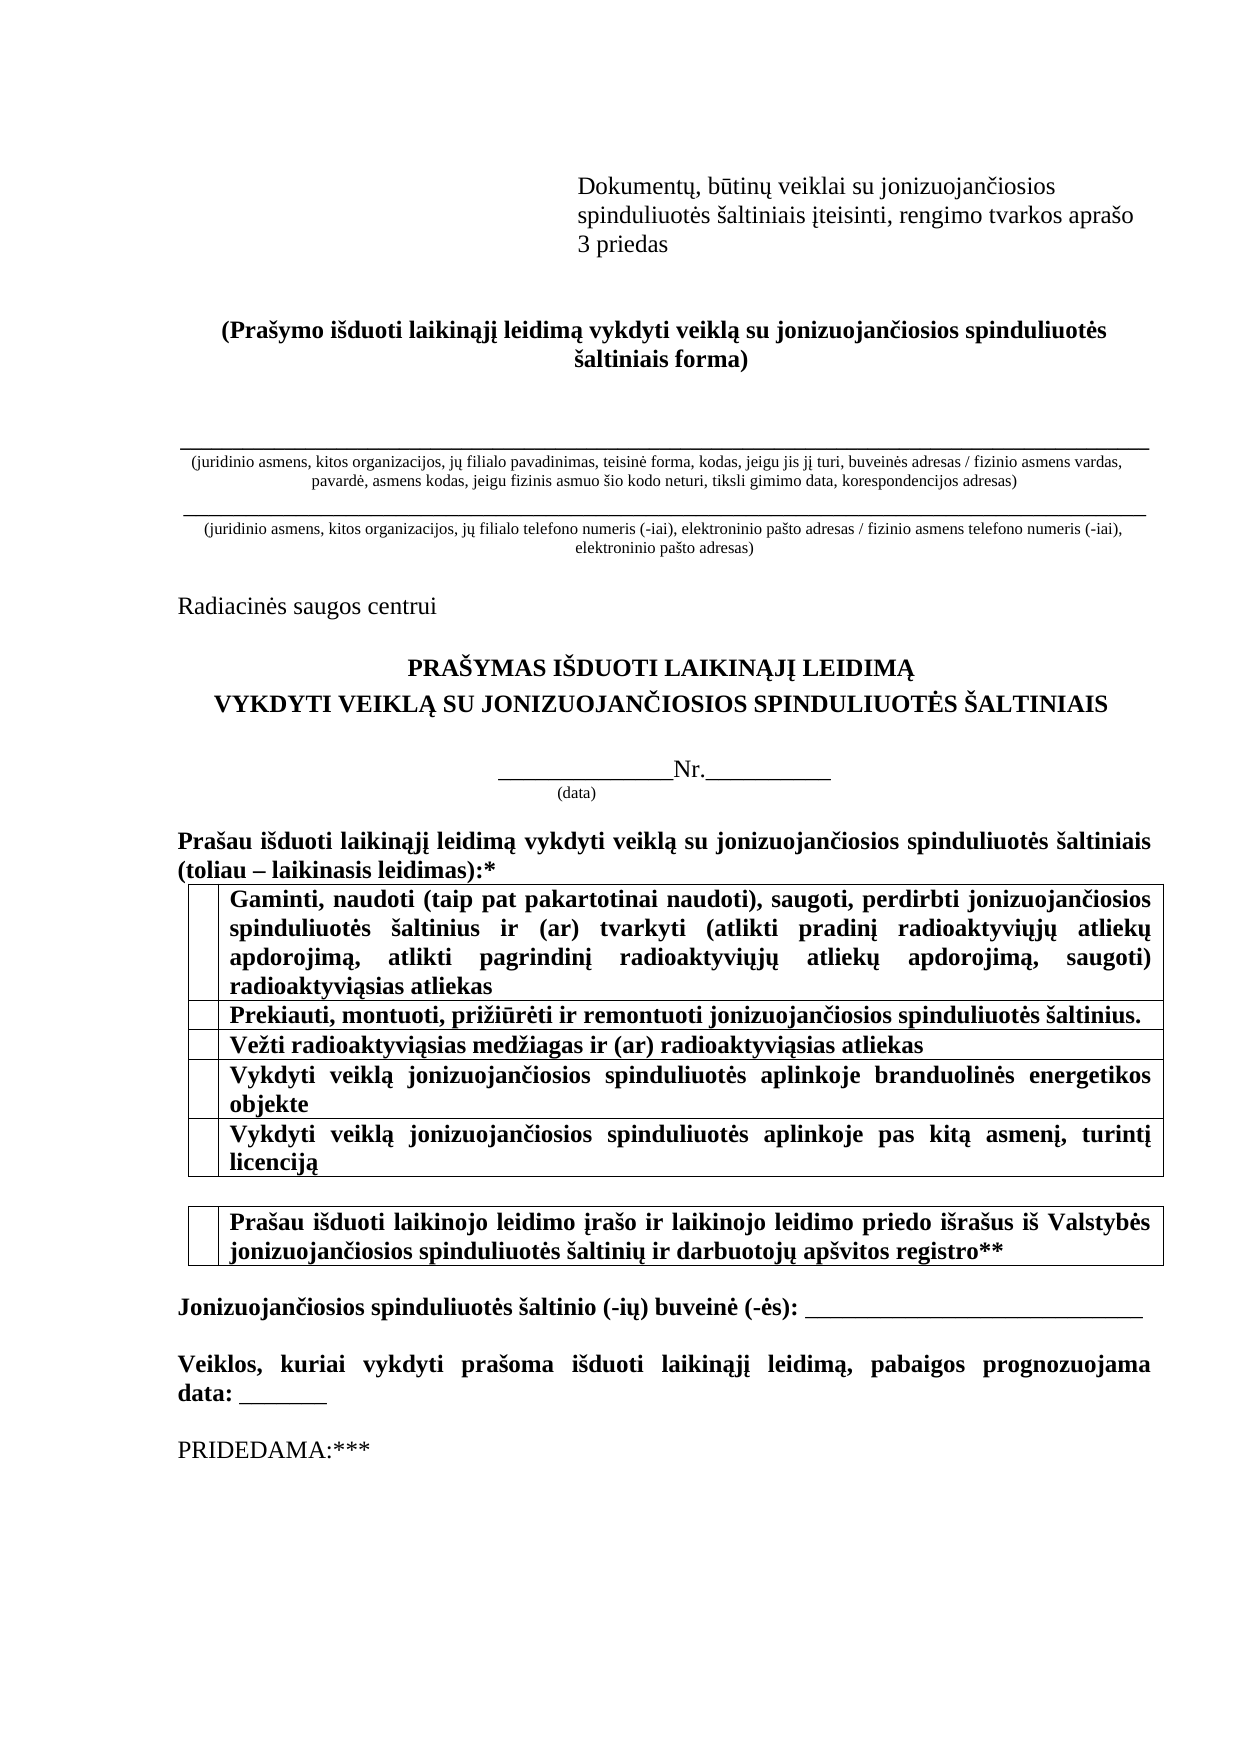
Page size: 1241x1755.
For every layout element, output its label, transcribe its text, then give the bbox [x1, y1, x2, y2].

text Veiklos, kuriai vykdyti prašoma išduoti laikinąjį leidimą, pabaigos prognozuojama data: _______ [177, 1349, 1152, 1407]
text Jonizuojančiosios spinduliuotės šaltinio (-ių) buveinė (-ės): ___________________________ [177, 1292, 1152, 1321]
text Vykdyti VEIKLĄ SU JONIZUOJANČIOSIOS SPINDULIUOTĖS ŠALTINIAIS [177, 689, 1152, 718]
text (juridinio asmens, kitos organizacijos, jų filialo pavadinimas, teisinė forma, kodas, jeigu jis jį turi, buveinės adresas / fizinio asmens vardas, pavardė, asmens kodas, jeigu fizinis asmuo šio kodo neturi, tiksli gimimo data, korespondencijos adresas) [162, 452, 1152, 490]
text (juridinio asmens, kitos organizacijos, jų filialo telefono numeris (-iai), elektroninio pašto adresas / fizinio asmens telefono numeris (-iai), elektroninio pašto adresas) [175, 519, 1152, 557]
table_cell [189, 1001, 218, 1029]
table_cell Vežti radioaktyviąsias medžiagas ir (ar) radioaktyviąsias atliekas [219, 1030, 1163, 1059]
text _____________________________________________________________________________________________ [177, 428, 1152, 452]
text Dokumentų, būtinų veiklai su jonizuojančiosios spinduliuotės šaltiniais įteisinti, rengimo tvarkos aprašo 3 priedas [577, 171, 1152, 257]
table_cell Vykdyti veiklą jonizuojančiosios spinduliuotės aplinkoje branduolinės energetikos objekte [219, 1060, 1163, 1118]
text ______________Nr.__________ [177, 754, 1152, 783]
table_header [189, 1207, 218, 1264]
text (Prašymo išduoti laikinąjį leidimą vykdyti veiklą su jonizuojančiosios spinduliuotės šaltiniais forma) [177, 315, 1152, 372]
table_header Gaminti, naudoti (taip pat pakartotinai naudoti), saugoti, perdirbti jonizuojančiosios spinduliuotės šaltinius ir (ar) tvarkyti (atlikti pradinį radioaktyviųjų atliekų apdorojimą, atlikti pagrindinį radioaktyviųjų atliekų apdorojimą, saugoti) radioaktyviąsias atliekas [219, 885, 1163, 999]
table_header Prašau išduoti laikinojo leidimo įrašo ir laikinojo leidimo priedo išrašus iš Valstybės jonizuojančiosios spinduliuotės šaltinių ir darbuotojų apšvitos registro** [219, 1207, 1163, 1264]
table_cell [189, 1060, 218, 1118]
text _____________________________________________________________________________ [177, 490, 1152, 519]
text Radiacinės saugos centrui [177, 591, 1152, 619]
text (data) [177, 783, 1152, 802]
table_cell Vykdyti veiklą jonizuojančiosios spinduliuotės aplinkoje pas kitą asmenį, turintį licenciją [219, 1119, 1163, 1176]
text PRIDEDAMA:*** [177, 1436, 1152, 1464]
table_cell [189, 1030, 218, 1059]
table_header [189, 885, 218, 999]
table_cell [189, 1119, 218, 1176]
text PRAŠYMAS IŠDUOTI LAIKINĄJĮ LEIDIMĄ [177, 653, 1152, 682]
table_cell Prekiauti, montuoti, prižiūrėti ir remontuoti jonizuojančiosios spinduliuotės šaltinius. [219, 1001, 1163, 1029]
text Prašau išduoti laikinąjį leidimą vykdyti veiklą su jonizuojančiosios spinduliuotės šaltiniais (toliau – laikinasis leidimas):* [177, 826, 1152, 883]
